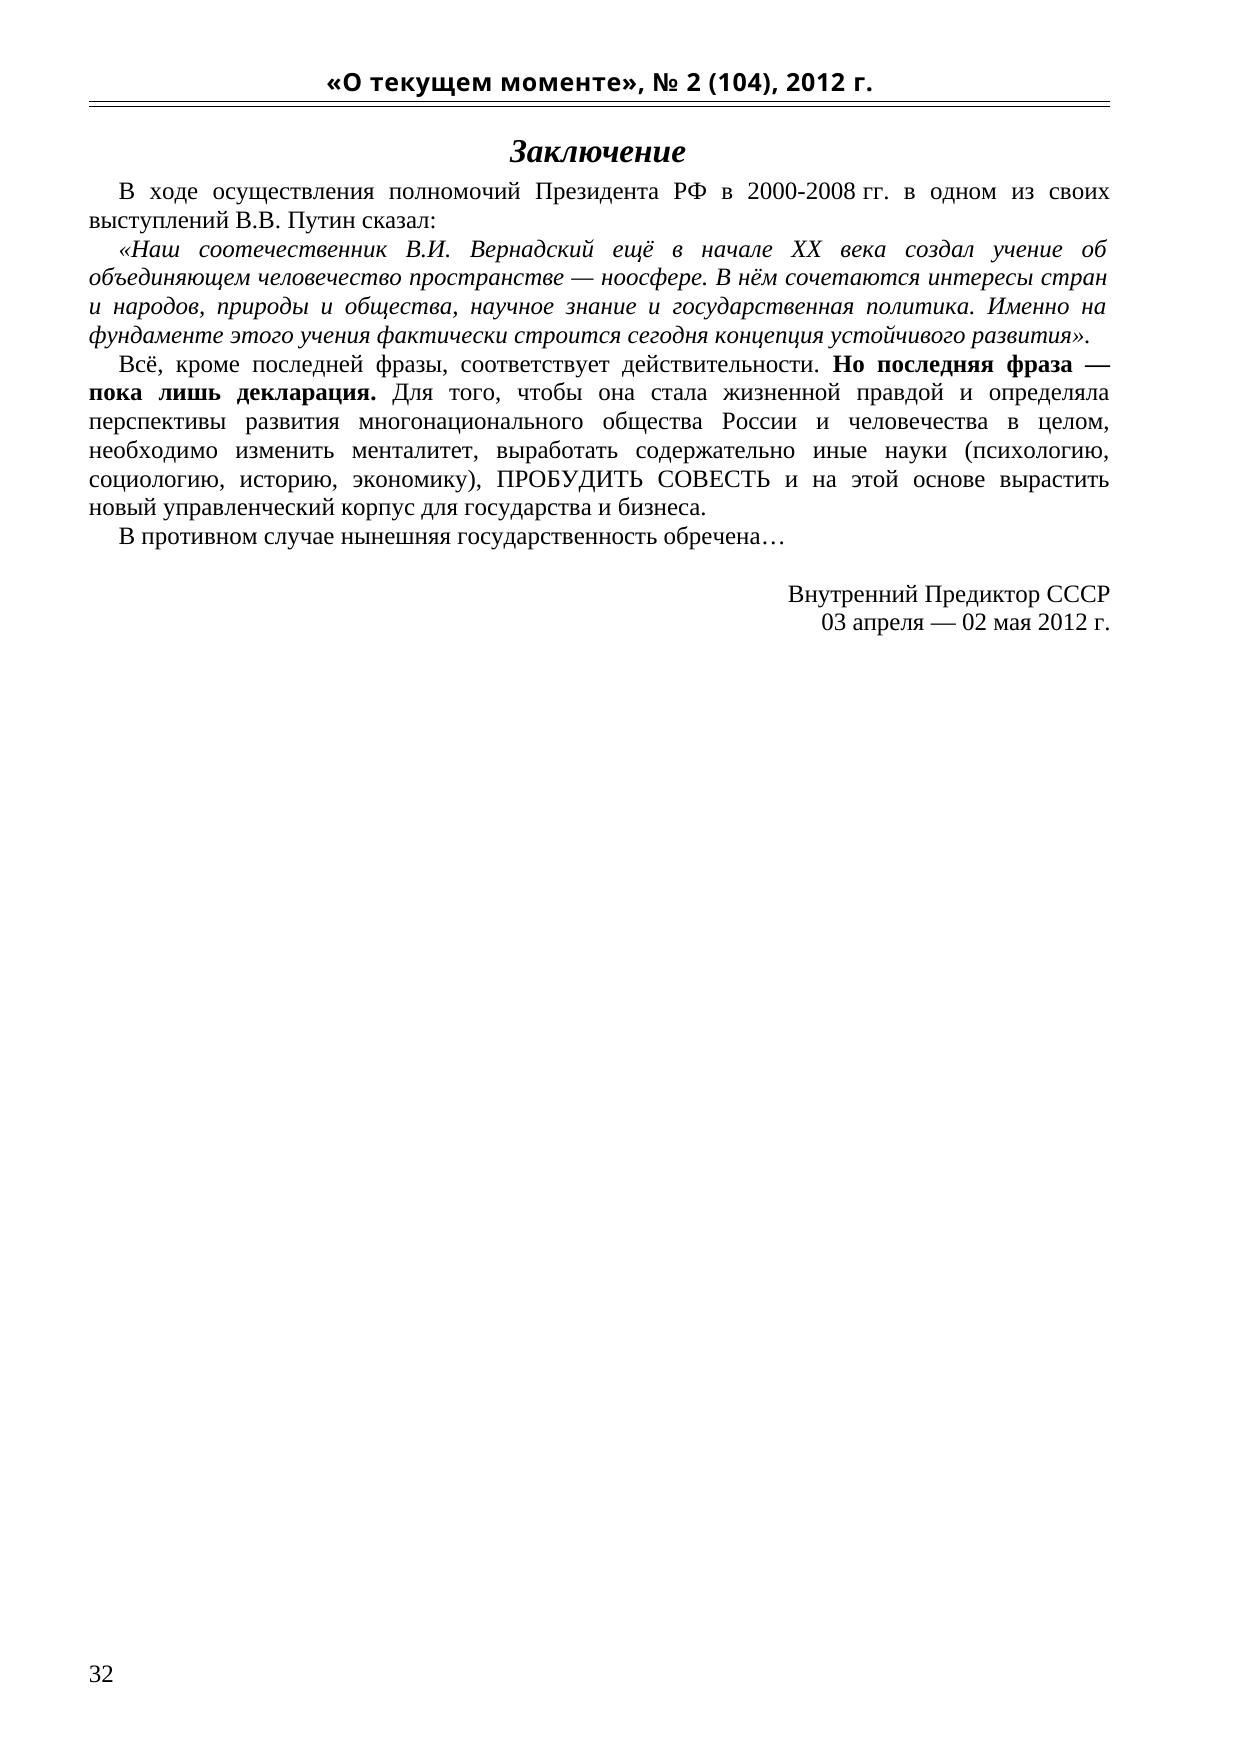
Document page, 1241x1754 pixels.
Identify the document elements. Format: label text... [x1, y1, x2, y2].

text Всё, кроме последней фразы, соответствует действительности. Но последняя фраза — пока лишь декларация. Для того, чтобы она стала жизненной правдой и определяла перспективы развития многонационального общества России и человечества в целом, необходимо изменить менталитет, выработать содержательно иные науки (психологию, социологию, историю, экономику), ПРОБУДИТЬ СОВЕСТЬ и на этой основе вырастить новый управленческий корпус для государства и бизнеса. [89, 349, 1110, 521]
text В ходе осуществления полномочий Президента РФ в 2000-2008 гг. в одном из своих выступлений В.В. Путин сказал: [89, 176, 1110, 234]
subtitle Заключение [89, 132, 1110, 170]
text «Наш соотечественник В.И. Вернадский ещё в начале XX века создал учение об объединяющем человечество пространстве — ноосфере. В нём сочетаются интересы стран и народов, природы и общества, научное знание и государственная политика. Именно на фундаменте этого учения фактически строится сегодня концепция устойчивого развития». [89, 234, 1110, 349]
text Внутренний Предиктор СССР 03 апреля — 02 мая 2012 г. [89, 579, 1110, 636]
text В противном случае нынешняя государственность обречена… [89, 521, 1110, 550]
